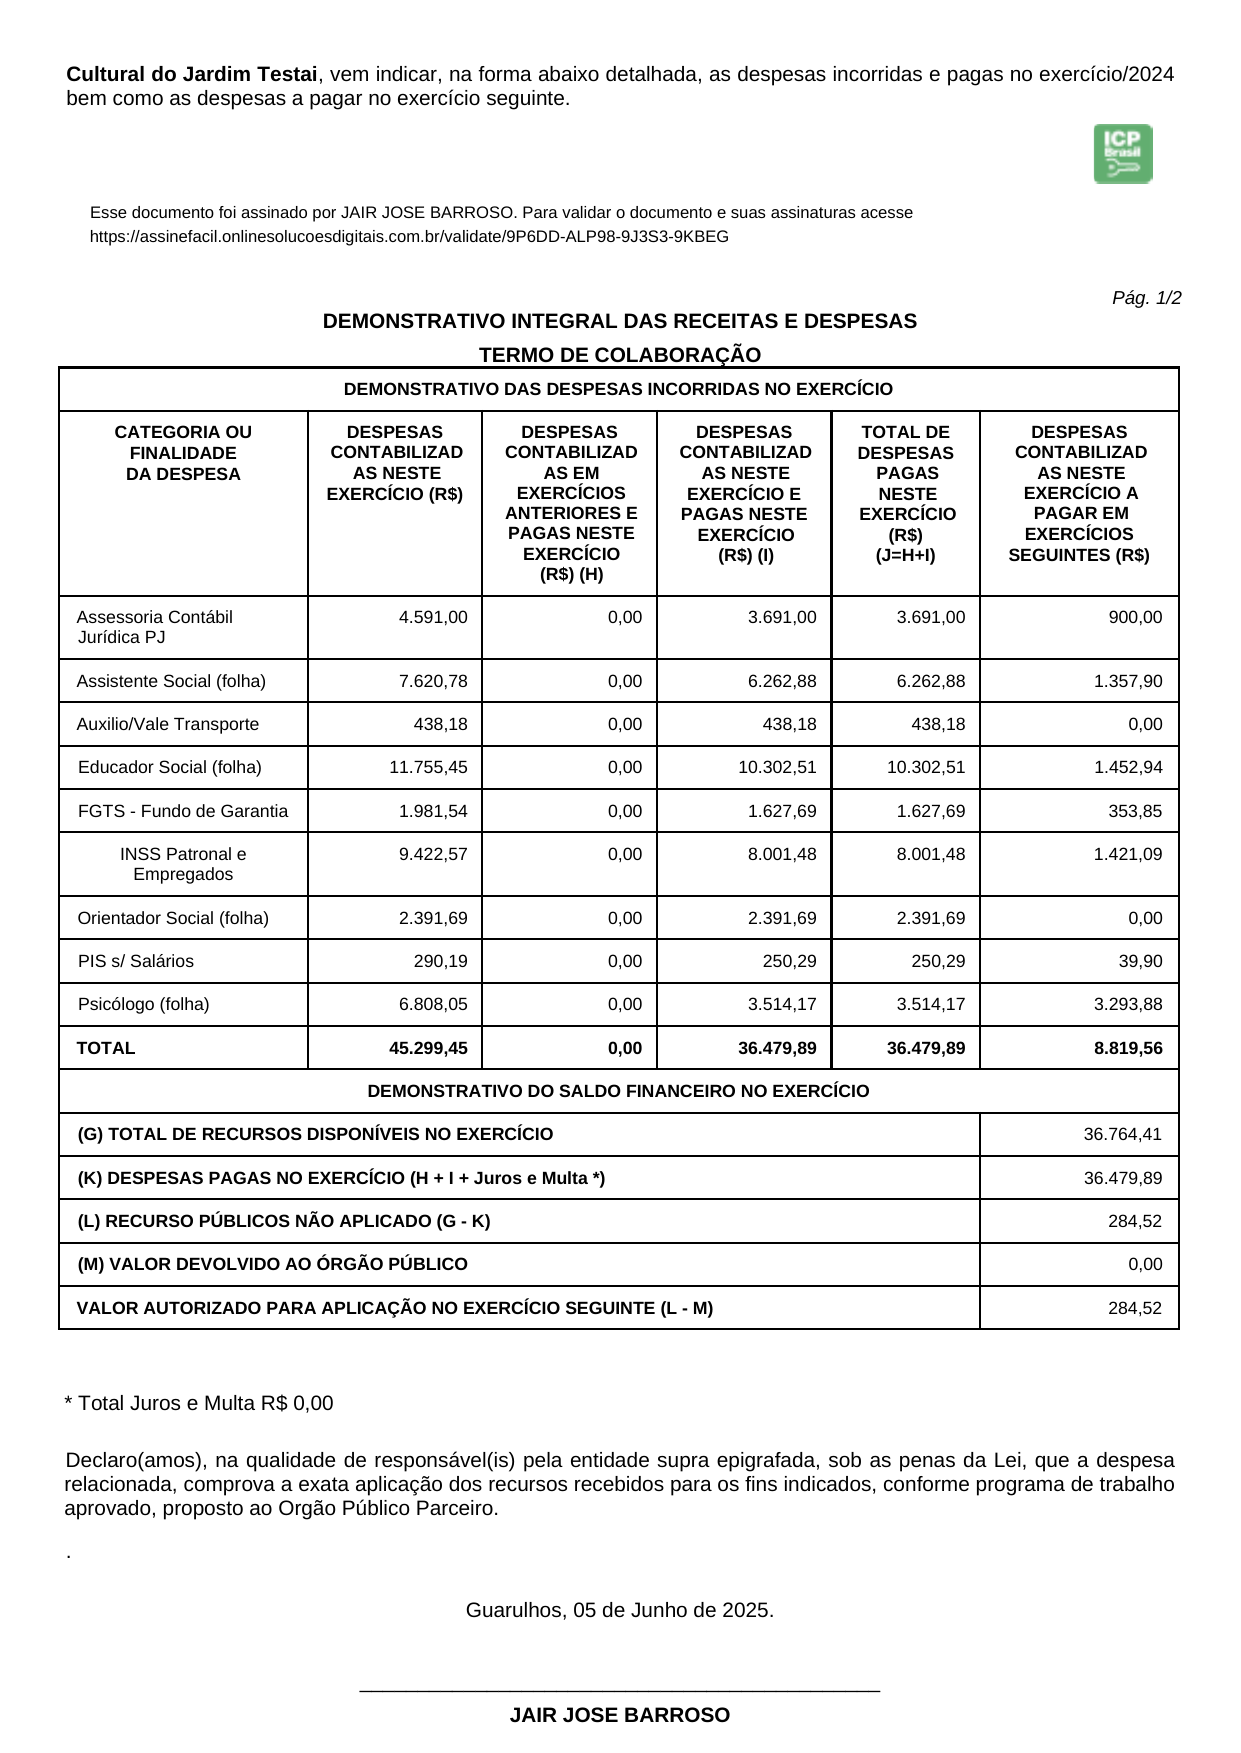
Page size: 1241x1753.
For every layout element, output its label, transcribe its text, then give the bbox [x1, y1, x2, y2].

table_cell 1.357,90 [981, 660, 1178, 701]
table_cell 290,19 [309, 940, 481, 982]
table_cell 2.391,69 [658, 897, 830, 938]
table_cell TOTAL [60, 1027, 307, 1068]
table_cell 36.479,89 [658, 1027, 830, 1068]
table_header DEMONSTRATIVO DAS DESPESAS INCORRIDAS NO EXERCÍCIO [60, 369, 1178, 410]
text . [66, 1539, 1181, 1563]
table_cell 45.299,45 [309, 1027, 481, 1068]
table_cell (K) DESPESAS PAGAS NO EXERCÍCIO (H + I + Juros e Multa *) [60, 1157, 979, 1198]
text Guarulhos, 05 de Junho de 2025. [59, 1598, 1181, 1622]
table_cell 1.627,69 [658, 790, 830, 831]
table_cell 8.001,48 [833, 833, 979, 895]
table_cell 10.302,51 [833, 747, 979, 788]
table_cell 0,00 [483, 1027, 656, 1068]
table_cell 0,00 [483, 660, 656, 701]
table_cell PIS s/ Salários [60, 940, 307, 982]
table_cell 250,29 [833, 940, 979, 982]
table_cell Assessoria Contábil Jurídica PJ [60, 597, 307, 658]
table_cell 438,18 [658, 703, 830, 744]
table_cell 3.293,88 [981, 984, 1178, 1025]
table_cell 438,18 [833, 703, 979, 744]
table_cell 10.302,51 [658, 747, 830, 788]
table_cell 0,00 [483, 597, 656, 658]
table_cell Psicólogo (folha) [60, 984, 307, 1025]
table_cell 1.627,69 [833, 790, 979, 831]
picture [1093, 124, 1153, 184]
table_cell 353,85 [981, 790, 1178, 831]
table_cell 0,00 [483, 747, 656, 788]
table_cell DESPESAS CONTABILIZADAS NESTE EXERCÍCIO E PAGAS NESTE EXERCÍCIO (R$) (I) [658, 412, 830, 595]
table_cell 11.755,45 [309, 747, 481, 788]
table_cell 284,52 [981, 1287, 1178, 1328]
table_cell DESPESAS CONTABILIZADAS EM EXERCÍCIOS ANTERIORES E PAGAS NESTE EXERCÍCIO (R$) (H) [483, 412, 656, 595]
table_cell 3.514,17 [833, 984, 979, 1025]
text Pág. 1/2 [59, 287, 1182, 308]
table_cell 39,90 [981, 940, 1178, 982]
table_cell DESPESAS CONTABILIZADAS NESTE EXERCÍCIO (R$) [309, 412, 481, 595]
table_cell 0,00 [483, 833, 656, 895]
table_cell VALOR AUTORIZADO PARA APLICAÇÃO NO EXERCÍCIO SEGUINTE (L - M) [60, 1287, 979, 1328]
table_cell 7.620,78 [309, 660, 481, 701]
table_cell 3.691,00 [833, 597, 979, 658]
table_cell 8.819,56 [981, 1027, 1178, 1068]
text Declaro(amos), na qualidade de responsável(is) pela entidade supra epigrafada, sob as penas da Lei, que a despesa relacionada, comprova a exata aplicação dos recursos recebidos para os fins indicados, conforme programa de trabalho aprovado, proposto ao Orgão Público Parceiro. [64, 1448, 1177, 1519]
table_cell 36.479,89 [833, 1027, 979, 1068]
text TERMO DE COLABORAÇÃO [59, 342, 1181, 366]
table_cell Orientador Social (folha) [60, 897, 307, 938]
table_cell 0,00 [981, 1244, 1178, 1285]
table_cell FGTS - Fundo de Garantia [60, 790, 307, 831]
table_cell 1.421,09 [981, 833, 1178, 895]
text Esse documento foi assinado por JAIR JOSE BARROSO. Para validar o documento e suas assinaturas acesse [90, 203, 1181, 222]
table_cell Educador Social (folha) [60, 747, 307, 788]
table_cell 438,18 [309, 703, 481, 744]
table_cell (L) RECURSO PÚBLICOS NÃO APLICADO (G - K) [60, 1200, 979, 1242]
table_cell 284,52 [981, 1200, 1178, 1242]
table_cell (G) TOTAL DE RECURSOS DISPONÍVEIS NO EXERCÍCIO [60, 1114, 979, 1155]
table_cell 0,00 [483, 984, 656, 1025]
table_cell 0,00 [483, 940, 656, 982]
table_cell 6.808,05 [309, 984, 481, 1025]
table_cell 0,00 [483, 703, 656, 744]
text JAIR JOSE BARROSO [59, 1703, 1181, 1727]
table_cell 0,00 [981, 897, 1178, 938]
table_cell 2.391,69 [833, 897, 979, 938]
table_cell Auxilio/Vale Transporte [60, 703, 307, 744]
table_cell 0,00 [483, 790, 656, 831]
text _____________________________________________ [59, 1669, 1181, 1693]
table_cell 250,29 [658, 940, 830, 982]
table_cell 8.001,48 [658, 833, 830, 895]
table_cell CATEGORIA OU FINALIDADE DA DESPESA [60, 412, 307, 595]
text * Total Juros e Multa R$ 0,00 [64, 1391, 1181, 1415]
table_cell 4.591,00 [309, 597, 481, 658]
table_cell 1.452,94 [981, 747, 1178, 788]
table_cell DESPESAS CONTABILIZADAS NESTE EXERCÍCIO A PAGAR EM EXERCÍCIOS SEGUINTES (R$) [981, 412, 1178, 595]
text https://assinefacil.onlinesolucoesdigitais.com.br/validate/9P6DD-ALP98-9J3S3-9KBEG [89, 227, 1181, 246]
table_cell 9.422,57 [309, 833, 481, 895]
table_cell 6.262,88 [658, 660, 830, 701]
table_cell 900,00 [981, 597, 1178, 658]
table_cell 3.691,00 [658, 597, 830, 658]
table_cell Assistente Social (folha) [60, 660, 307, 701]
table_cell 3.514,17 [658, 984, 830, 1025]
table_cell 1.981,54 [309, 790, 481, 831]
text Cultural do Jardim Testai, vem indicar, na forma abaixo detalhada, as despesas incorridas e pagas no exercício/2024 bem como as despesas a pagar no exercício seguinte. [66, 63, 1176, 110]
table_cell 2.391,69 [309, 897, 481, 938]
table_cell 6.262,88 [833, 660, 979, 701]
table_cell 0,00 [981, 703, 1178, 744]
text DEMONSTRATIVO INTEGRAL DAS RECEITAS E DESPESAS [59, 308, 1181, 332]
table_cell (M) VALOR DEVOLVIDO AO ÓRGÃO PÚBLICO [60, 1244, 979, 1285]
table_cell DEMONSTRATIVO DO SALDO FINANCEIRO NO EXERCÍCIO [60, 1070, 1178, 1112]
table_cell 36.764,41 [981, 1114, 1178, 1155]
table_cell INSS Patronal e Empregados [60, 833, 307, 895]
table_cell 0,00 [483, 897, 656, 938]
table_cell TOTAL DE DESPESAS PAGAS NESTE EXERCÍCIO (R$) (J=H+I) [833, 412, 979, 595]
table_cell 36.479,89 [981, 1157, 1178, 1198]
